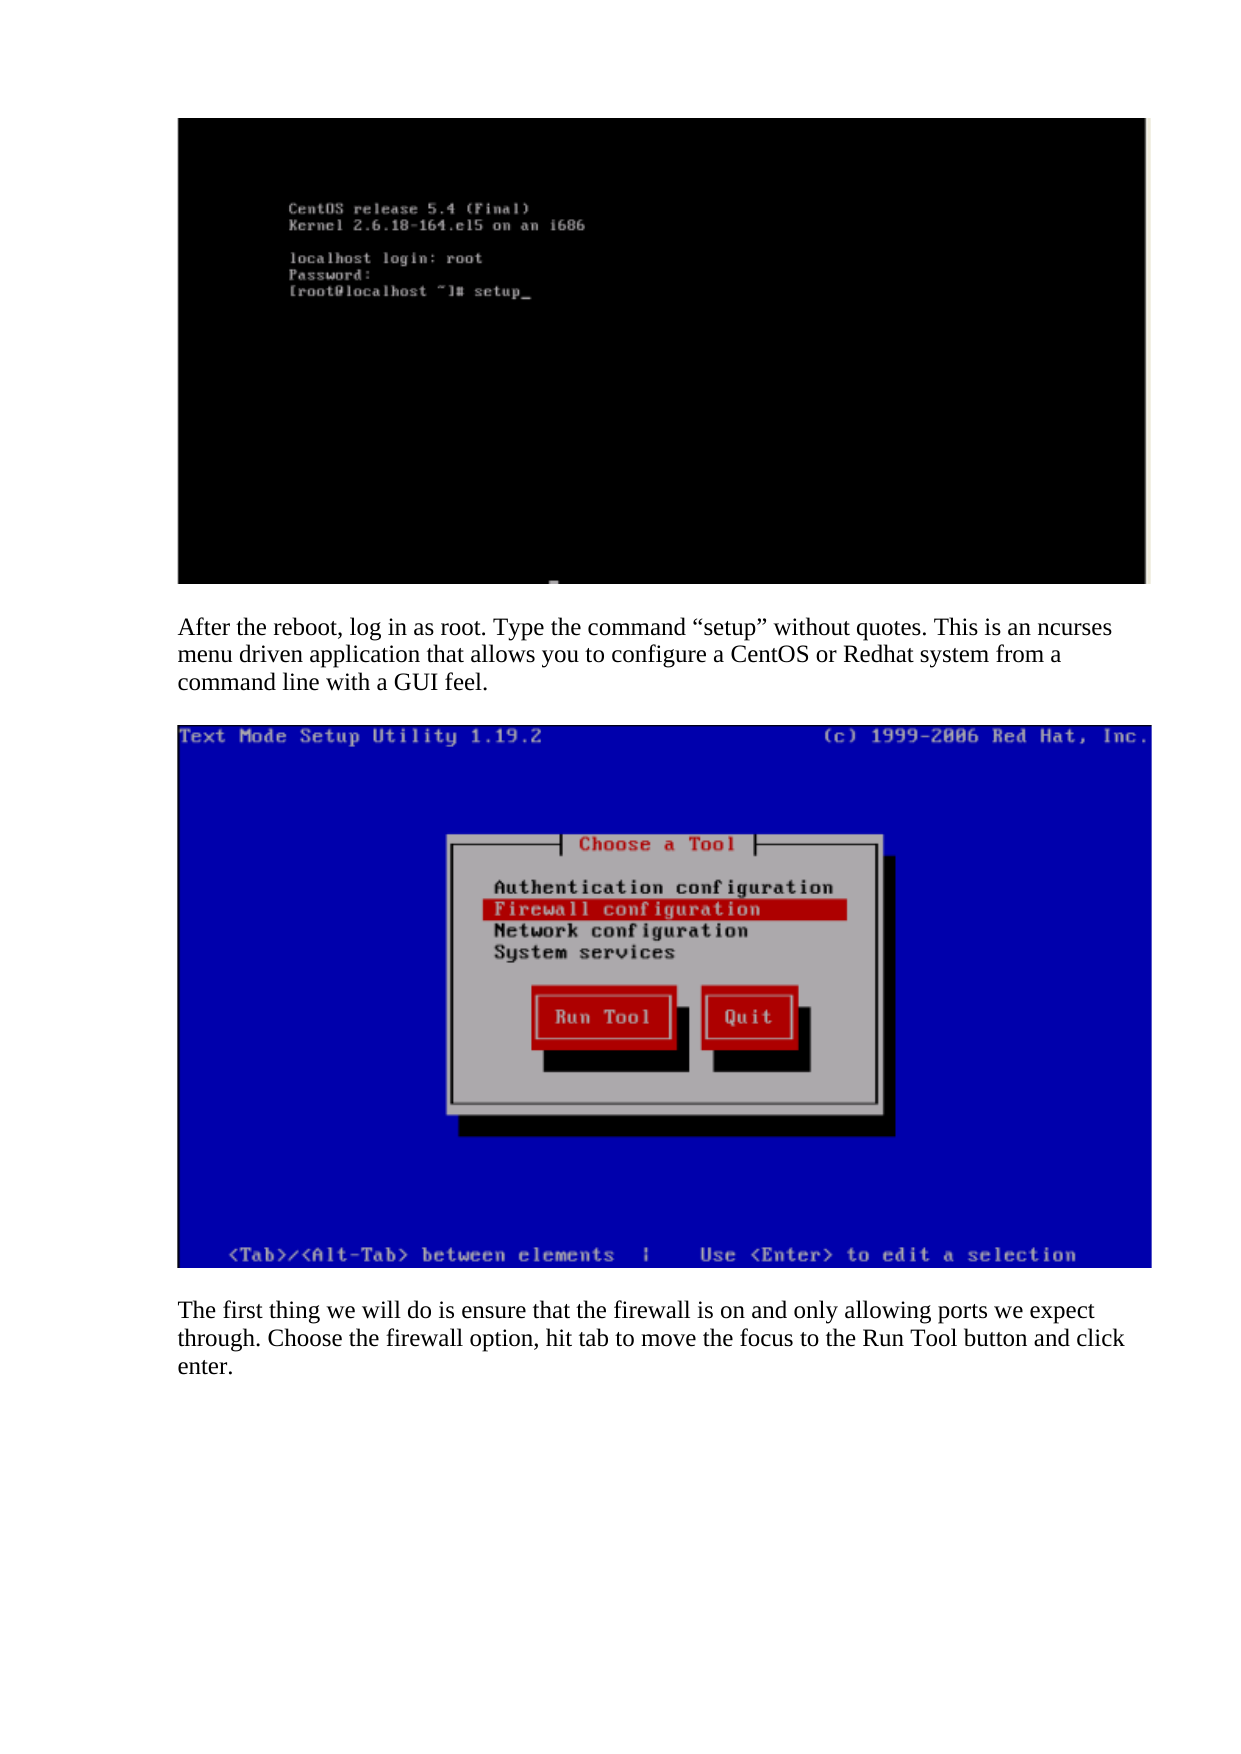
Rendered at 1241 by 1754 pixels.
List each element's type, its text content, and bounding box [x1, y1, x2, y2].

text After the reboot, log in as root. Type the command “setup” without quotes. This is an ncurses menu driven application that allows you to configure a CentOS or Redhat system from a command line with a GUI feel. [494, 613, 1152, 696]
picture [177, 118, 1151, 584]
text The first thing we will do is ensure that the firewall is on and only allowing ports we expect through. Choose the firewall option, hit tab to move the focus to the Run Tool button and click enter. [240, 1297, 1152, 1380]
picture [177, 725, 1152, 1268]
